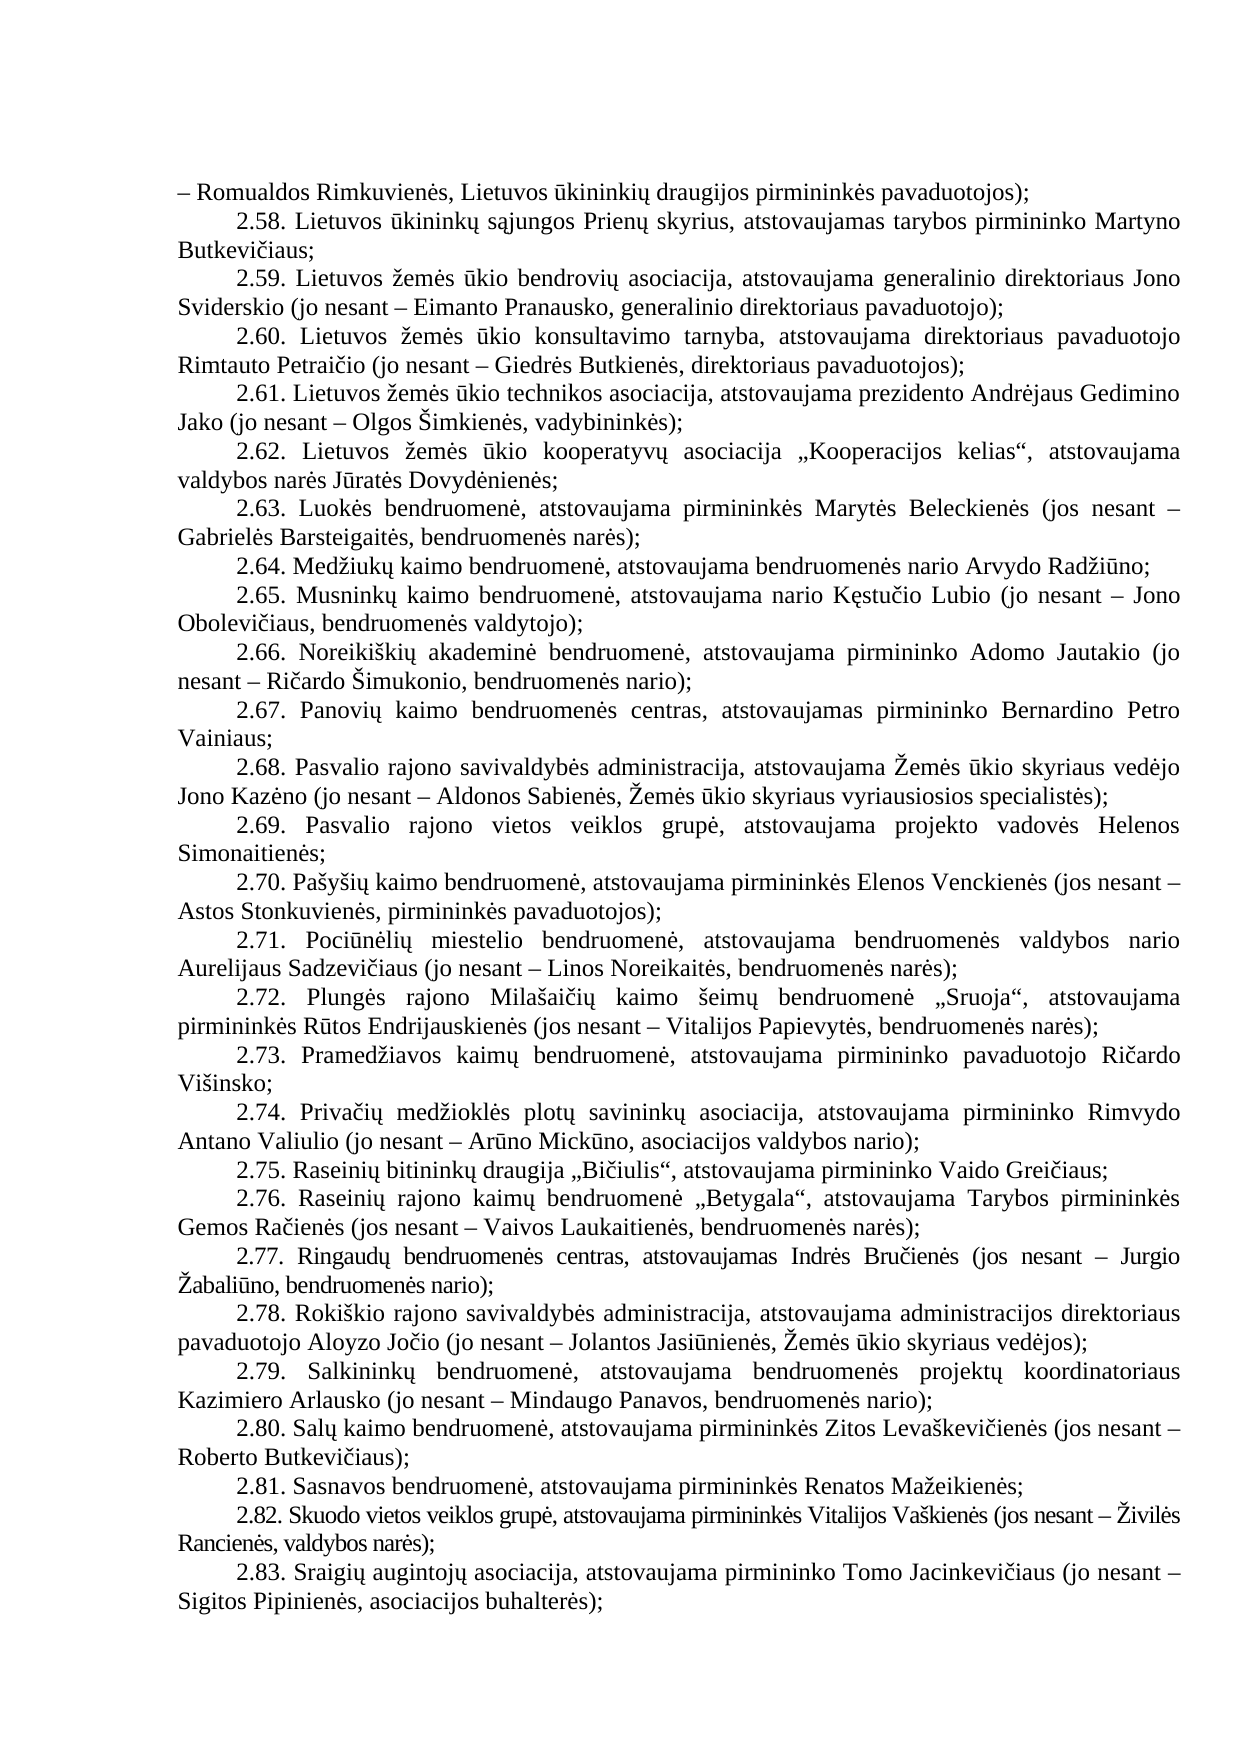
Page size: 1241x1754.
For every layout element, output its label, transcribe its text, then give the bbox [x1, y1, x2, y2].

text 2.77. Ringaudų bendruomenės centras, atstovaujamas Indrės Bručienės (jos nesant – Jurgio Žabaliūno, bendruomenės nario); [177, 1241, 1181, 1298]
text 2.66. Noreikiškių akademinė bendruomenė, atstovaujama pirmininko Adomo Jautakio (jo nesant – Ričardo Šimukonio, bendruomenės nario); [177, 637, 1181, 695]
text 2.78. Rokiškio rajono savivaldybės administracija, atstovaujama administracijos direktoriaus pavaduotojo Aloyzo Jočio (jo nesant – Jolantos Jasiūnienės, Žemės ūkio skyriaus vedėjos); [177, 1298, 1181, 1356]
text 2.64. Medžiukų kaimo bendruomenė, atstovaujama bendruomenės nario Arvydo Radžiūno; [177, 551, 1181, 580]
text 2.74. Privačių medžioklės plotų savininkų asociacija, atstovaujama pirmininko Rimvydo Antano Valiulio (jo nesant – Arūno Mickūno, asociacijos valdybos nario); [177, 1097, 1181, 1155]
text 2.69. Pasvalio rajono vietos veiklos grupė, atstovaujama projekto vadovės Helenos Simonaitienės; [177, 810, 1181, 867]
text 2.80. Salų kaimo bendruomenė, atstovaujama pirmininkės Zitos Levaškevičienės (jos nesant – Roberto Butkevičiaus); [177, 1413, 1181, 1471]
text 2.71. Pociūnėlių miestelio bendruomenė, atstovaujama bendruomenės valdybos nario Aurelijaus Sadzevičiaus (jo nesant – Linos Noreikaitės, bendruomenės narės); [177, 925, 1181, 982]
text 2.63. Luokės bendruomenė, atstovaujama pirmininkės Marytės Beleckienės (jos nesant – Gabrielės Barsteigaitės, bendruomenės narės); [177, 493, 1181, 551]
text 2.81. Sasnavos bendruomenė, atstovaujama pirmininkės Renatos Mažeikienės; [177, 1471, 1181, 1500]
text 2.70. Pašyšių kaimo bendruomenė, atstovaujama pirmininkės Elenos Venckienės (jos nesant – Astos Stonkuvienės, pirmininkės pavaduotojos); [177, 867, 1181, 925]
text 2.83. Sraigių augintojų asociacija, atstovaujama pirmininko Tomo Jacinkevičiaus (jo nesant – Sigitos Pipinienės, asociacijos buhalterės); [177, 1557, 1181, 1615]
text 2.62. Lietuvos žemės ūkio kooperatyvų asociacija „Kooperacijos kelias“, atstovaujama valdybos narės Jūratės Dovydėnienės; [177, 436, 1181, 493]
text 2.67. Panovių kaimo bendruomenės centras, atstovaujamas pirmininko Bernardino Petro Vainiaus; [177, 695, 1181, 752]
text 2.79. Salkininkų bendruomenė, atstovaujama bendruomenės projektų koordinatoriaus Kazimiero Arlausko (jo nesant – Mindaugo Panavos, bendruomenės nario); [177, 1356, 1181, 1413]
text 2.58. Lietuvos ūkininkų sąjungos Prienų skyrius, atstovaujamas tarybos pirmininko Martyno Butkevičiaus; [177, 206, 1181, 263]
text 2.65. Musninkų kaimo bendruomenė, atstovaujama nario Kęstučio Lubio (jo nesant – Jono Obolevičiaus, bendruomenės valdytojo); [177, 580, 1181, 637]
text 2.68. Pasvalio rajono savivaldybės administracija, atstovaujama Žemės ūkio skyriaus vedėjo Jono Kazėno (jo nesant – Aldonos Sabienės, Žemės ūkio skyriaus vyriausiosios specialistės); [177, 752, 1181, 810]
text – Romualdos Rimkuvienės, Lietuvos ūkininkių draugijos pirmininkės pavaduotojos); [177, 177, 1181, 206]
text 2.73. Pramedžiavos kaimų bendruomenė, atstovaujama pirmininko pavaduotojo Ričardo Višinsko; [177, 1040, 1181, 1097]
text 2.59. Lietuvos žemės ūkio bendrovių asociacija, atstovaujama generalinio direktoriaus Jono Sviderskio (jo nesant – Eimanto Pranausko, generalinio direktoriaus pavaduotojo); [177, 263, 1181, 321]
text 2.61. Lietuvos žemės ūkio technikos asociacija, atstovaujama prezidento Andrėjaus Gedimino Jako (jo nesant – Olgos Šimkienės, vadybininkės); [177, 378, 1181, 436]
text 2.60. Lietuvos žemės ūkio konsultavimo tarnyba, atstovaujama direktoriaus pavaduotojo Rimtauto Petraičio (jo nesant – Giedrės Butkienės, direktoriaus pavaduotojos); [177, 321, 1181, 378]
text 2.72. Plungės rajono Milašaičių kaimo šeimų bendruomenė „Sruoja“, atstovaujama pirmininkės Rūtos Endrijauskienės (jos nesant – Vitalijos Papievytės, bendruomenės narės); [177, 982, 1181, 1040]
text 2.76. Raseinių rajono kaimų bendruomenė „Betygala“, atstovaujama Tarybos pirmininkės Gemos Račienės (jos nesant – Vaivos Laukaitienės, bendruomenės narės); [177, 1183, 1181, 1241]
text 2.82. Skuodo vietos veiklos grupė, atstovaujama pirmininkės Vitalijos Vaškienės (jos nesant – Živilės Rancienės, valdybos narės); [177, 1500, 1181, 1557]
text 2.75. Raseinių bitininkų draugija „Bičiulis“, atstovaujama pirmininko Vaido Greičiaus; [177, 1155, 1181, 1183]
